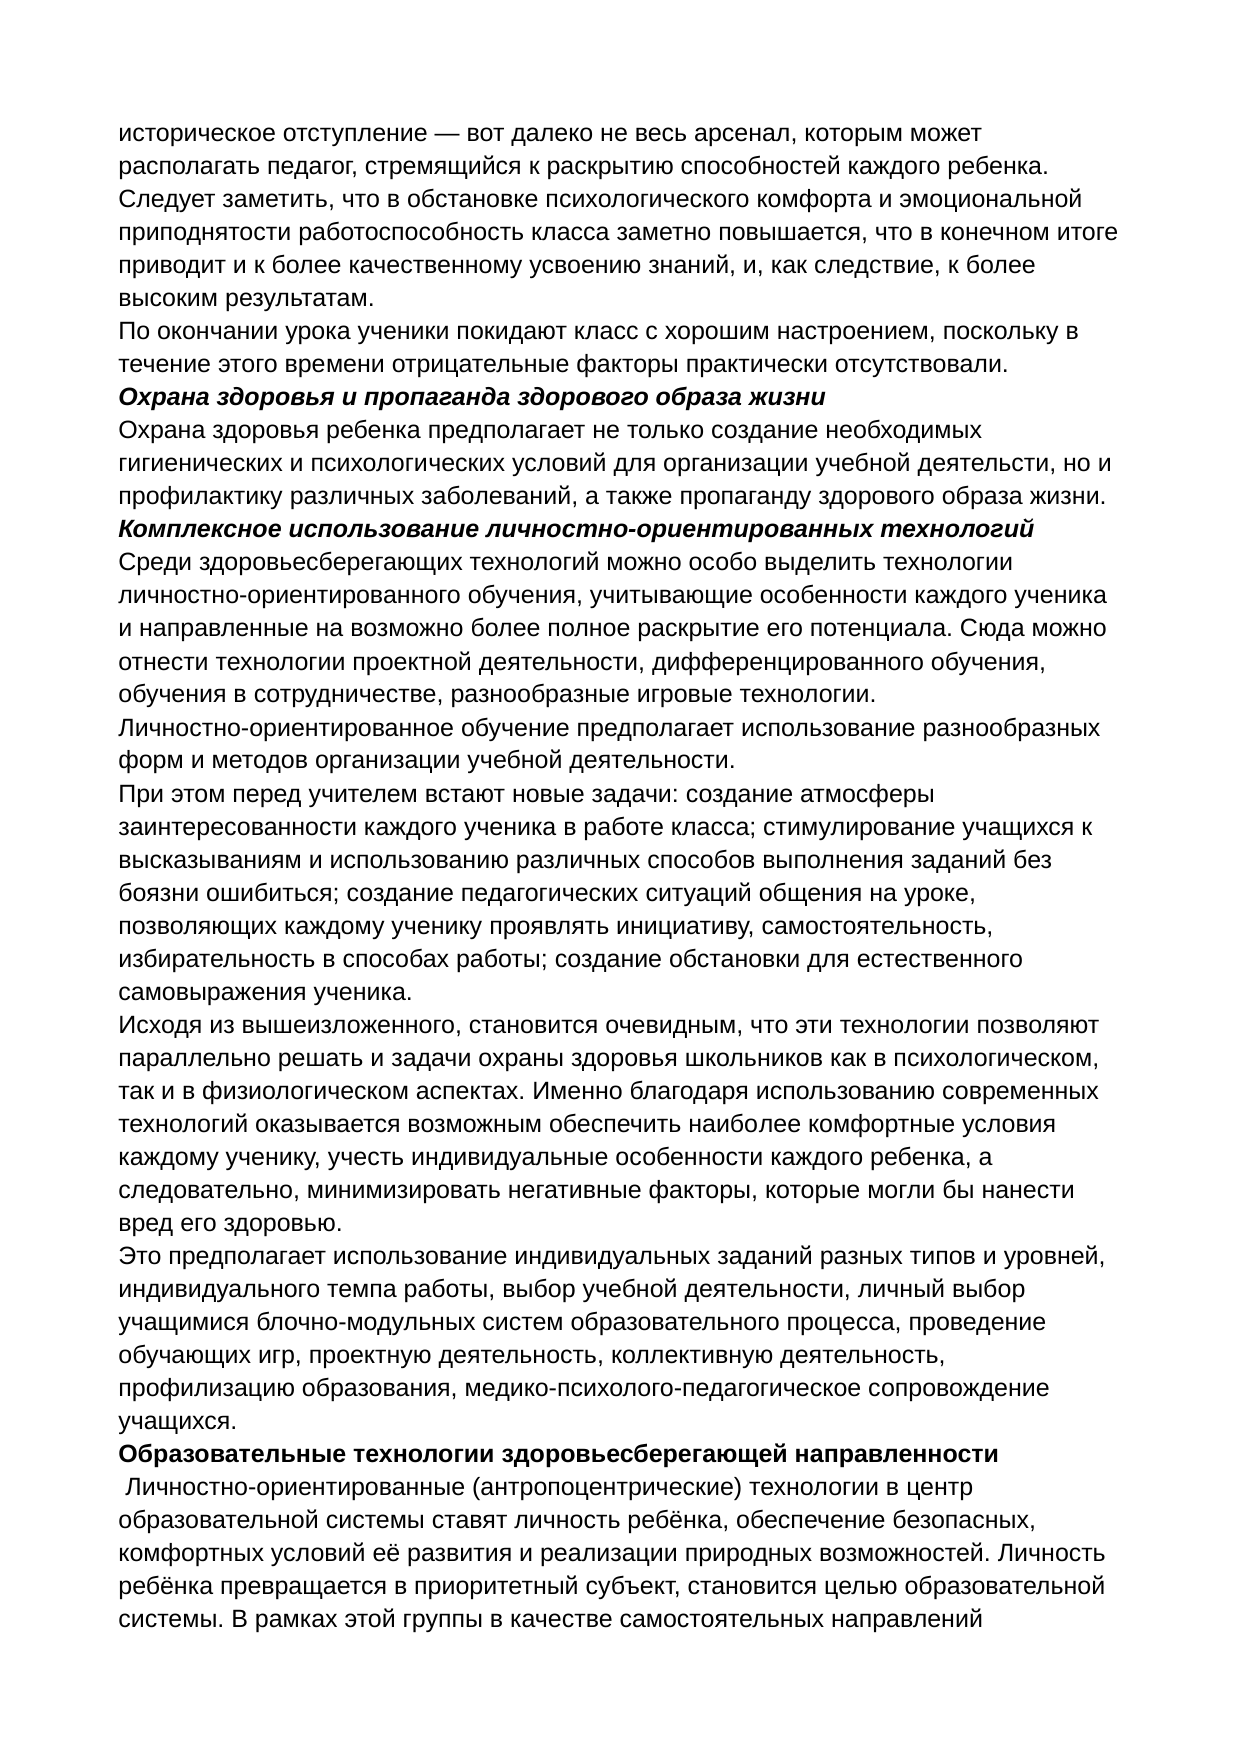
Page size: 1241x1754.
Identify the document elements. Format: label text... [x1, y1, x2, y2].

text Личностно-ориентированное обучение предполагает использование разнообразных форм и методов организации учебной деятельности. [118, 712, 1122, 774]
text Образовательные технологии здоровьесберегающей направленности Личностно-ориентированные (антропоцентрические) технологии в центр образовательной системы ставят личность ребёнка, обеспечение безопасных, комфортных условий её развития и реализации природных возможностей. Личность ребёнка превращается в приоритетный субъект, становится целью образовательной системы. В рамках этой группы в качестве самостоятельных направлений [118, 1439, 1122, 1633]
text При этом перед учителем встают новые задачи: создание атмосферы заинтересованности каждого ученика в работе класса; стимулирование учащихся к высказываниям и использованию различных способов выполнения заданий без боязни ошибиться; создание педагогических ситуаций общения на уроке, позволяющих каждому ученику проявлять инициативу, самостоятельность, избирательность в способах работы; создание обстановки для естественного самовыражения ученика. [118, 778, 1122, 1005]
text Комплексное использование личностно-ориентированных технологий Среди здоровьесберегающих технологий можно особо выделить технологии личностно-ориентированного обучения, учитывающие особенности каждого ученика и направленные на возможно более полное раскрытие его потенциала. Сюда можно отнести технологии проектной деятельности, дифференцированного обучения, обучения в сотрудничестве, разнообразные игровые технологии. [118, 514, 1122, 708]
text Исходя из вышеизложенного, становится очевидным, что эти технологии позволяют параллельно решать и задачи охраны здоровья школьников как в психологическом, так и в физиологическом аспектах. Именно благодаря использованию современных технологий оказывается возможным обеспечить наибо­лее комфортные условия каждому ученику, учесть индивидуальные особенности каждого ребенка, а следовательно, минимизировать негативные факторы, которые могли бы нанести вред его здоровью. [118, 1010, 1122, 1237]
text историческое отступление — вот далеко не весь арсенал, которым может располагать педагог, стремящийся к раскрытию способностей каждого ребенка. [118, 118, 1122, 180]
text Это предполагает использование индивидуальных заданий разных типов и уровней, индивидуального темпа работы, выбор учебной деятельности, личный выбор учащимися блочно-модульных систем образовательного процесса, проведение обучающих игр, проектную деятельность, коллективную деятельность, профилизацию образования, медико-психолого-педагогическое сопровождение учащихся. [118, 1241, 1122, 1435]
text Охрана здоровья и пропаганда здорового образа жизни Охрана здоровья ребенка предполагает не только создание необходимых гигиенических и психологи­ческих условий для организации учебной деятельсти, но и профилактику различных заболеваний, а также пропаганду здорового образа жизни. [118, 382, 1122, 510]
text По окончании урока ученики покидают класс с хорошим настроением, поскольку в течение этого вре­мени отрицательные факторы практически отсутствовали. [118, 316, 1122, 378]
text Следует заметить, что в обстановке психологического комфорта и эмоциональной приподнятости работоспособность класса заметно повышается, что в конечном итоге приводит и к более качественному усвоению знаний, и, как следствие, к более высоким результатам. [118, 184, 1122, 312]
